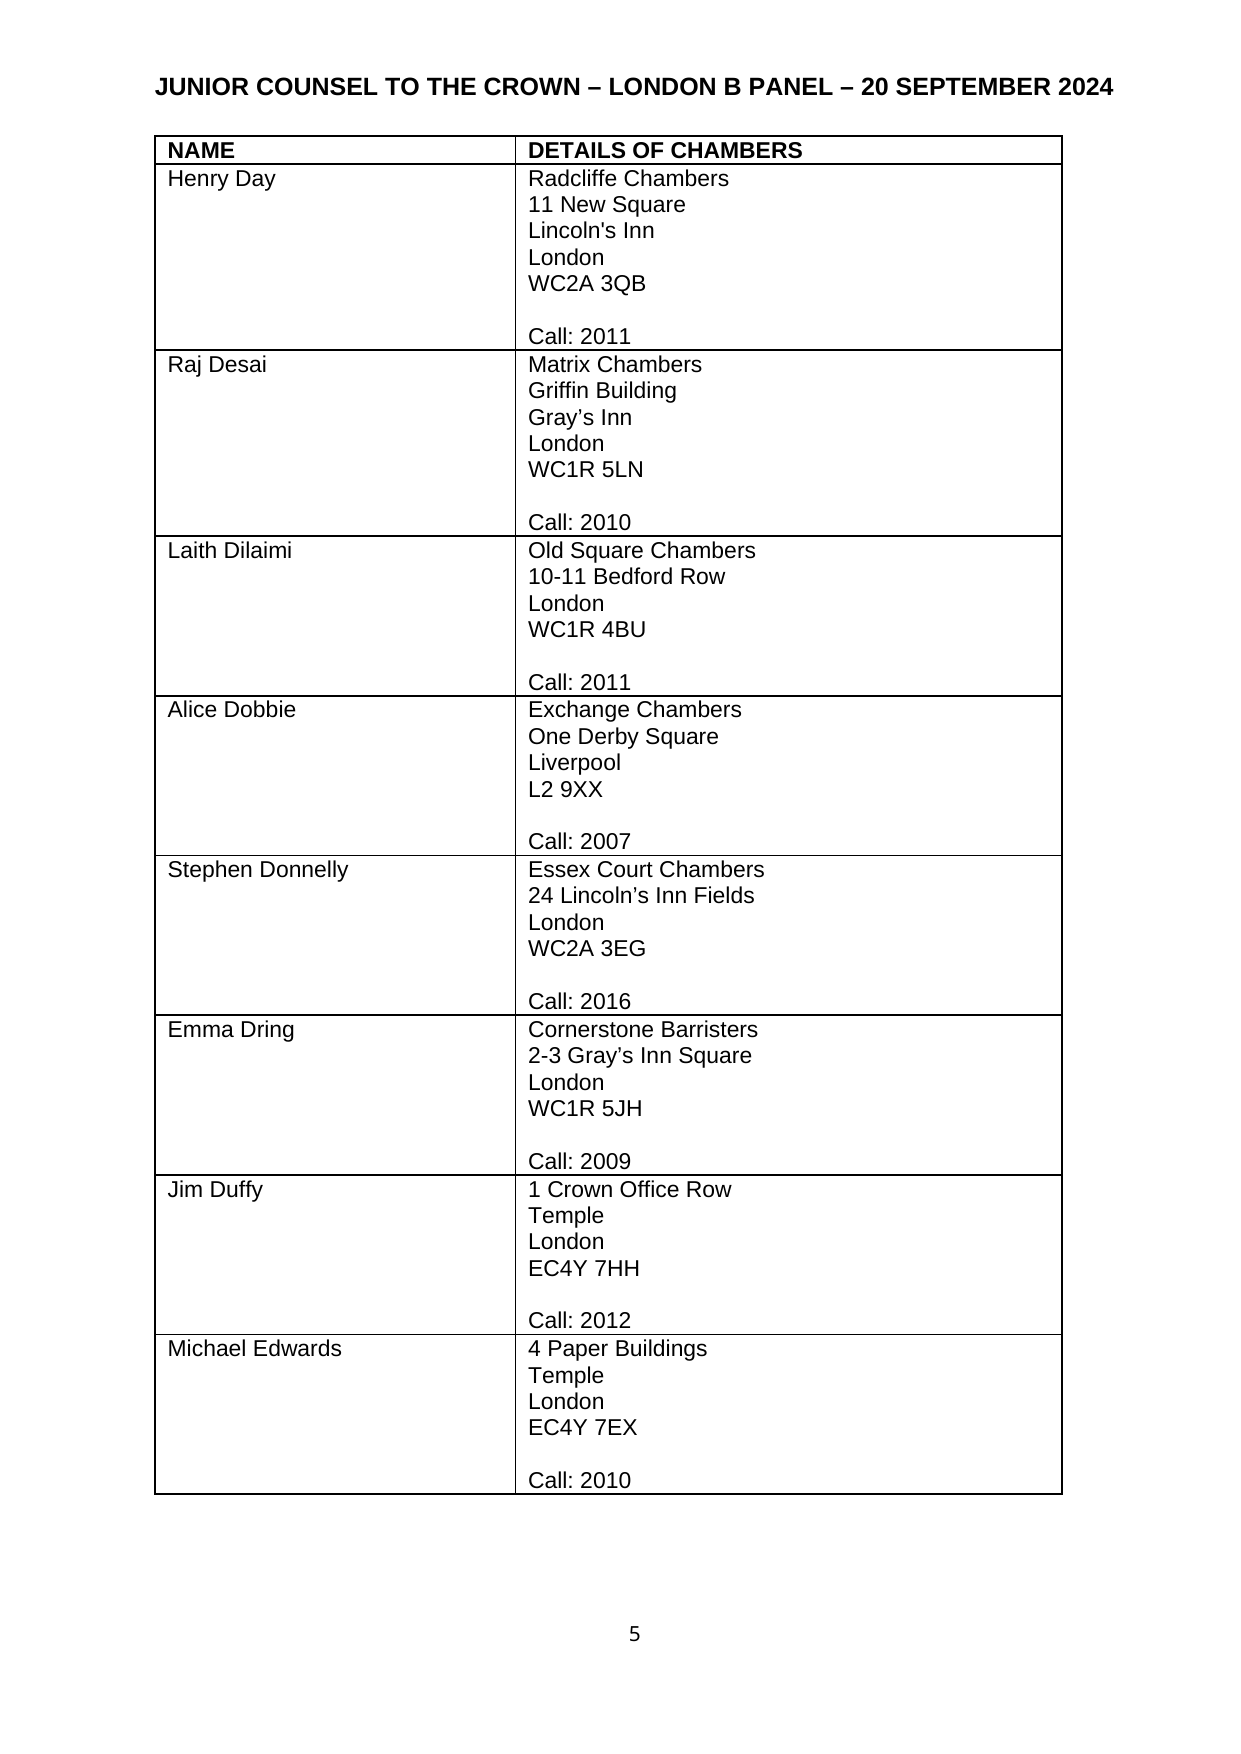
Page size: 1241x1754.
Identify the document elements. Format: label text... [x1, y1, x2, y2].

table_cell Michael Edwards [156, 1335, 515, 1493]
table_cell Stephen Donnelly [156, 856, 515, 1014]
table_header DETAILS OF CHAMBERS [516, 137, 1061, 163]
table_header NAME [156, 137, 515, 163]
table_cell Henry Day [156, 165, 515, 349]
table_cell Raj Desai [156, 351, 515, 535]
table_cell Matrix Chambers Griffin Building Gray’s Inn London WC1R 5LN Call: 2010 [516, 351, 1061, 535]
table_cell Emma Dring [156, 1016, 515, 1174]
table_cell 1 Crown Office Row Temple London EC4Y 7HH Call: 2012 [516, 1176, 1061, 1334]
table_cell Exchange Chambers One Derby Square Liverpool L2 9XX Call: 2007 [516, 697, 1061, 854]
table_cell Old Square Chambers 10-11 Bedford Row London WC1R 4BU Call: 2011 [516, 537, 1061, 695]
table_cell Cornerstone Barristers 2-3 Gray’s Inn Square London WC1R 5JH Call: 2009 [516, 1016, 1061, 1174]
table_cell Laith Dilaimi [156, 537, 515, 695]
table_cell Radcliffe Chambers 11 New Square Lincoln's Inn London WC2A 3QB Call: 2011 [516, 165, 1061, 349]
table_cell 4 Paper Buildings Temple London EC4Y 7EX Call: 2010 [516, 1335, 1061, 1493]
table_cell Essex Court Chambers 24 Lincoln’s Inn Fields London WC2A 3EG Call: 2016 [516, 856, 1061, 1014]
table_cell Jim Duffy [156, 1176, 515, 1334]
table_cell Alice Dobbie [156, 697, 515, 854]
